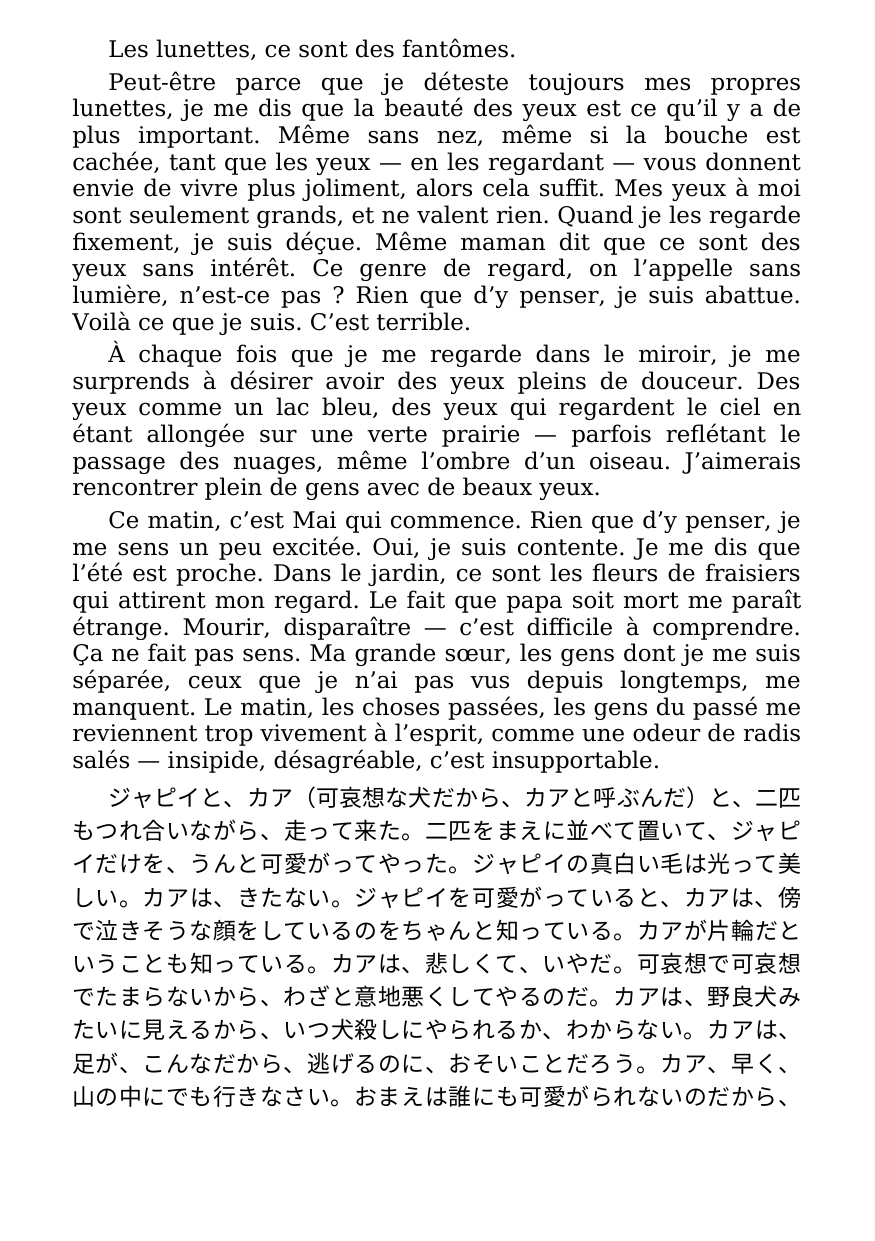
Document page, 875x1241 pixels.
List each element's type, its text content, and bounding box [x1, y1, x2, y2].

text ジャピイと、カア（可哀想な犬だから、カアと呼ぶんだ）と、二匹もつれ合いながら、走って来た。二匹をまえに並べて置いて、ジャピイだけを、うんと可愛がってやった。ジャピイの真白い毛は光って美しい。カアは、きたない。ジャピイを可愛がっていると、カアは、傍で泣きそうな顔をしているのをちゃんと知っている。カアが片輪だということも知っている。カアは、悲しくて、いやだ。可哀想で可哀想でたまらないから、わざと意地悪くしてやるのだ。カアは、野良犬みたいに見えるから、いつ犬殺しにやられるか、わからない。カアは、足が、こんなだから、逃げるのに、おそいことだろう。カア、早く、山の中にでも行きなさい。おまえは誰にも可愛がられないのだから、 [72, 780, 802, 1112]
text Peut-être parce que je déteste toujours mes propres lunettes, je me dis que la beauté des yeux est ce qu’il y a de plus important. Même sans nez, même si la bouche est cachée, tant que les yeux — en les regardant — vous donnent envie de vivre plus joliment, alors cela suffit. Mes yeux à moi sont seulement grands, et ne valent rien. Quand je les regarde fixement, je suis déçue. Même maman dit que ce sont des yeux sans intérêt. Ce genre de regard, on l’appelle sans lumière, n’est-ce pas ? Rien que d’y penser, je suis abattue. Voilà ce que je suis. C’est terrible. [72, 69, 802, 335]
text Ce matin, c’est Mai qui commence. Rien que d’y penser, je me sens un peu excitée. Oui, je suis contente. Je me dis que l’été est proche. Dans le jardin, ce sont les fleurs de fraisiers qui attirent mon regard. Le fait que papa soit mort me paraît étrange. Mourir, disparaître — c’est difficile à comprendre. Ça ne fait pas sens. Ma grande sœur, les gens dont je me suis séparée, ceux que je n’ai pas vus depuis longtemps, me manquent. Le matin, les choses passées, les gens du passé me reviennent trop vivement à l’esprit, comme une odeur de radis salés — insipide, désagréable, c’est insupportable. [72, 507, 802, 774]
text Les lunettes, ce sont des fantômes. [72, 36, 802, 63]
text À chaque fois que je me regarde dans le miroir, je me surprends à désirer avoir des yeux pleins de douceur. Des yeux comme un lac bleu, des yeux qui regardent le ciel en étant allongée sur une verte prairie — parfois reflétant le passage des nuages, même l’ombre d’un oiseau. J’aimerais rencontrer plein de gens avec de beaux yeux. [72, 341, 802, 501]
